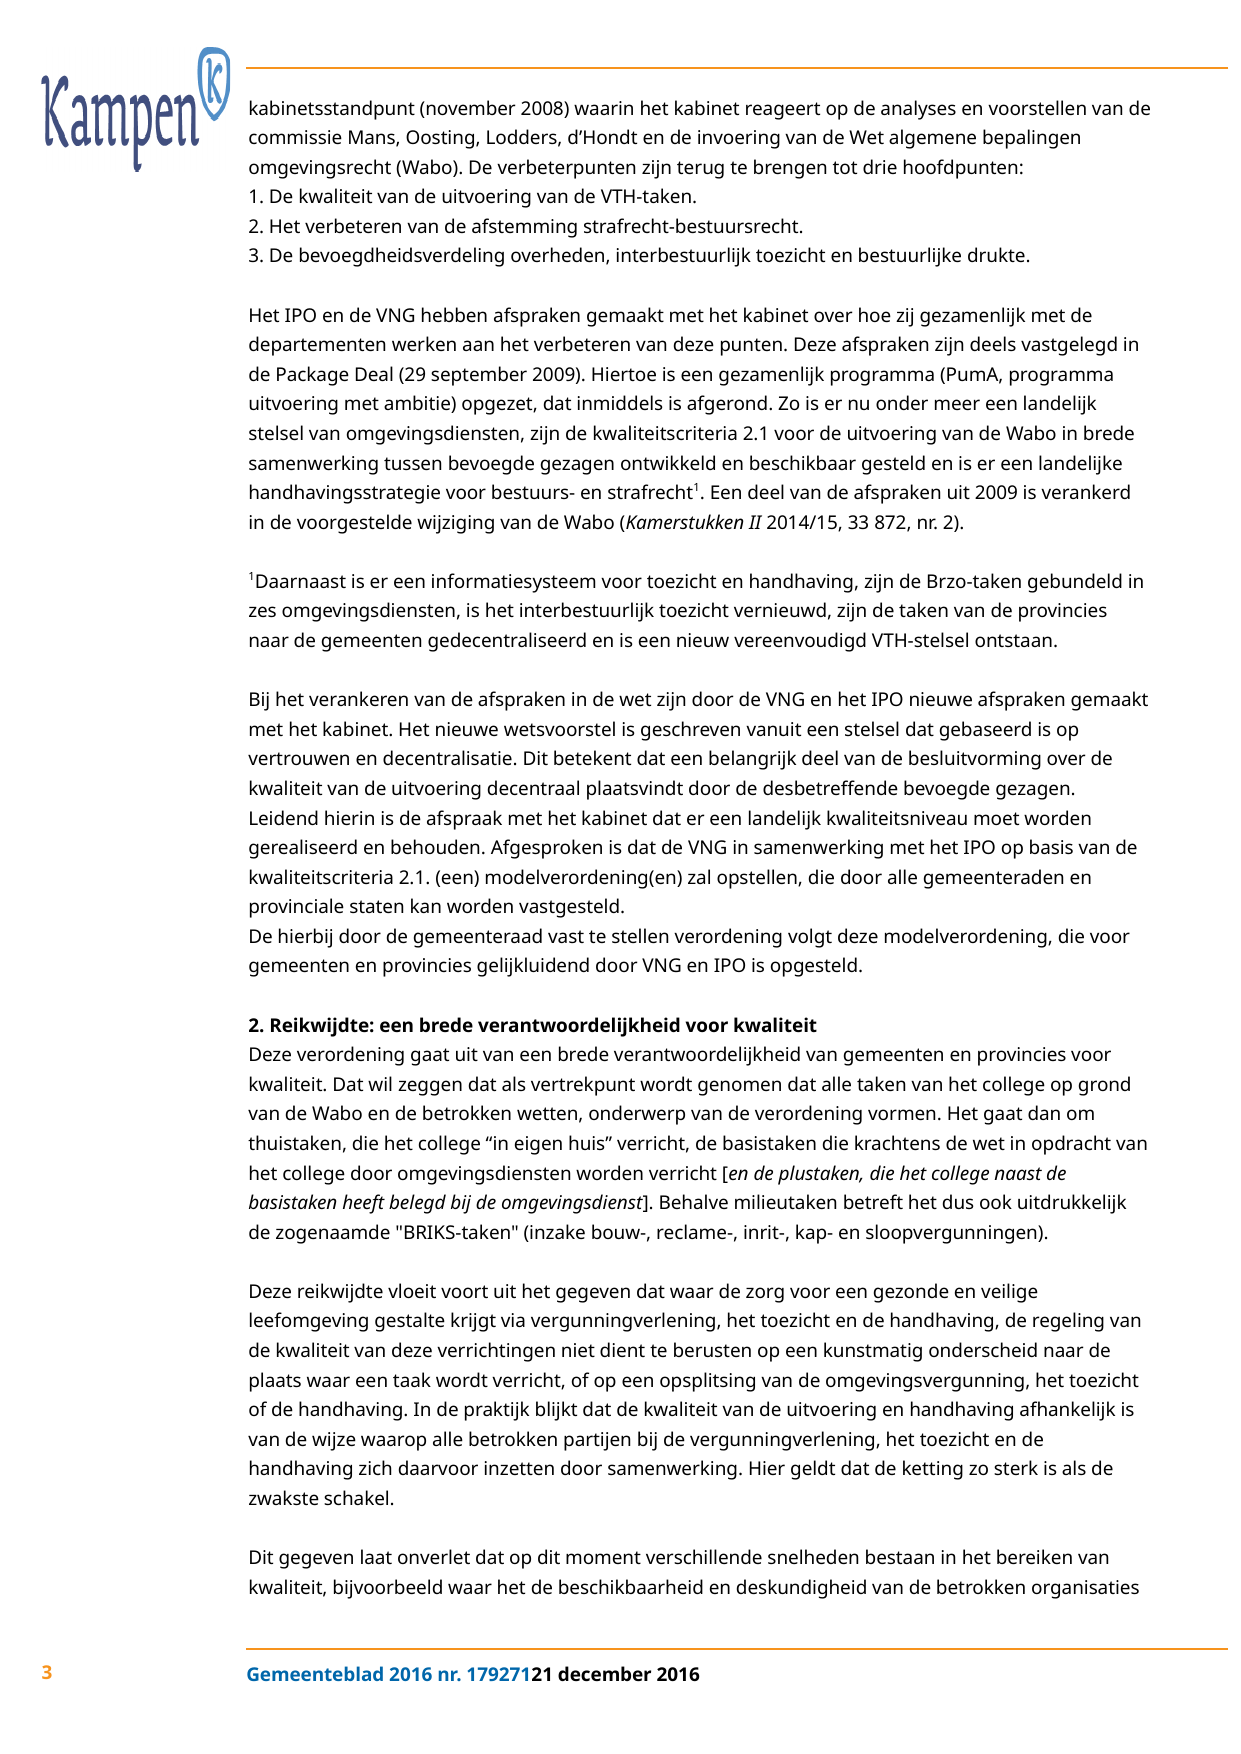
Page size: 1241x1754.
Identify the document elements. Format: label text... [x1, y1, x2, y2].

text 2. Reikwijdte: een brede verantwoordelijkheid voor kwaliteit [248, 1012, 1152, 1038]
text 1Daarnaast is er een informatiesysteem voor toezicht en handhaving, zijn de Brzo-taken gebundeld in zes omgevingsdiensten, is het interbestuurlijk toezicht vernieuwd, zijn de taken van de provincies naar de gemeenten gedecentraliseerd en is een nieuw vereenvoudigd VTH-stelsel ontstaan. [248, 568, 1152, 653]
text 1. De kwaliteit van de uitvoering van de VTH-taken. [248, 183, 1152, 209]
text Deze verordening gaat uit van een brede verantwoordelijkheid van gemeenten en provincies voor kwaliteit. Dat wil zeggen dat als vertrekpunt wordt genomen dat alle taken van het college op grond van de Wabo en de betrokken wetten, onderwerp van de verordening vormen. Het gaat dan om thuistaken, die het college “in eigen huis” verricht, de basistaken die krachtens de wet in opdracht van het college door omgevingsdiensten worden verricht [en de plustaken, die het college naast de basistaken heeft belegd bij de omgevingsdienst]. Behalve milieutaken betreft het dus ook uitdrukkelijk de zogenaamde "BRIKS-taken" (inzake bouw-, reclame-, inrit-, kap- en sloopvergunningen). [248, 1041, 1152, 1245]
picture [41, 47, 231, 172]
text Dit gegeven laat onverlet dat op dit moment verschillende snelheden bestaan in het bereiken van kwaliteit, bijvoorbeeld waar het de beschikbaarheid en deskundigheid van de betrokken organisaties [248, 1544, 1152, 1600]
text Het IPO en de VNG hebben afspraken gemaakt met het kabinet over hoe zij gezamenlijk met de departementen werken aan het verbeteren van deze punten. Deze afspraken zijn deels vastgelegd in de Package Deal (29 september 2009). Hiertoe is een gezamenlijk programma (PumA, programma uitvoering met ambitie) opgezet, dat inmiddels is afgerond. Zo is er nu onder meer een landelijk stelsel van omgevingsdiensten, zijn de kwaliteitscriteria 2.1 voor de uitvoering van de Wabo in brede samenwerking tussen bevoegde gezagen ontwikkeld en beschikbaar gesteld en is er een landelijke handhavingsstrategie voor bestuurs- en strafrecht1. Een deel van de afspraken uit 2009 is verankerd in de voorgestelde wijziging van de Wabo (Kamerstukken II 2014/15, 33 872, nr. 2). [248, 302, 1152, 535]
text Bij het verankeren van de afspraken in de wet zijn door de VNG en het IPO nieuwe afspraken gemaakt met het kabinet. Het nieuwe wetsvoorstel is geschreven vanuit een stelsel dat gebaseerd is op vertrouwen en decentralisatie. Dit betekent dat een belangrijk deel van de besluitvorming over de kwaliteit van de uitvoering decentraal plaatsvindt door de desbetreffende bevoegde gezagen. Leidend hierin is de afspraak met het kabinet dat er een landelijk kwaliteitsniveau moet worden gerealiseerd en behouden. Afgesproken is dat de VNG in samenwerking met het IPO op basis van de kwaliteitscriteria 2.1. (een) modelverordening(en) zal opstellen, die door alle gemeenteraden en provinciale staten kan worden vastgesteld. [248, 686, 1152, 919]
text kabinetsstandpunt (november 2008) waarin het kabinet reageert op de analyses en voorstellen van de commissie Mans, Oosting, Lodders, d’Hondt en de invoering van de Wet algemene bepalingen omgevingsrecht (Wabo). De verbeterpunten zijn terug te brengen tot drie hoofdpunten: [248, 95, 1152, 180]
text 3. De bevoegdheidsverdeling overheden, interbestuurlijk toezicht en bestuurlijke drukte. [248, 243, 1152, 268]
text Deze reikwijdte vloeit voort uit het gegeven dat waar de zorg voor een gezonde en veilige leefomgeving gestalte krijgt via vergunningverlening, het toezicht en de handhaving, de regeling van de kwaliteit van deze verrichtingen niet dient te berusten op een kunstmatig onderscheid naar de plaats waar een taak wordt verricht, of op een opsplitsing van de omgevingsvergunning, het toezicht of de handhaving. In de praktijk blijkt dat de kwaliteit van de uitvoering en handhaving afhankelijk is van de wijze waarop alle betrokken partijen bij de vergunningverlening, het toezicht en de handhaving zich daarvoor inzetten door samenwerking. Hier geldt dat de ketting zo sterk is als de zwakste schakel. [248, 1278, 1152, 1511]
text De hierbij door de gemeenteraad vast te stellen verordening volgt deze modelverordening, die voor gemeenten en provincies gelijkluidend door VNG en IPO is opgesteld. [248, 923, 1152, 978]
text 2. Het verbeteren van de afstemming strafrecht-bestuursrecht. [248, 213, 1152, 239]
